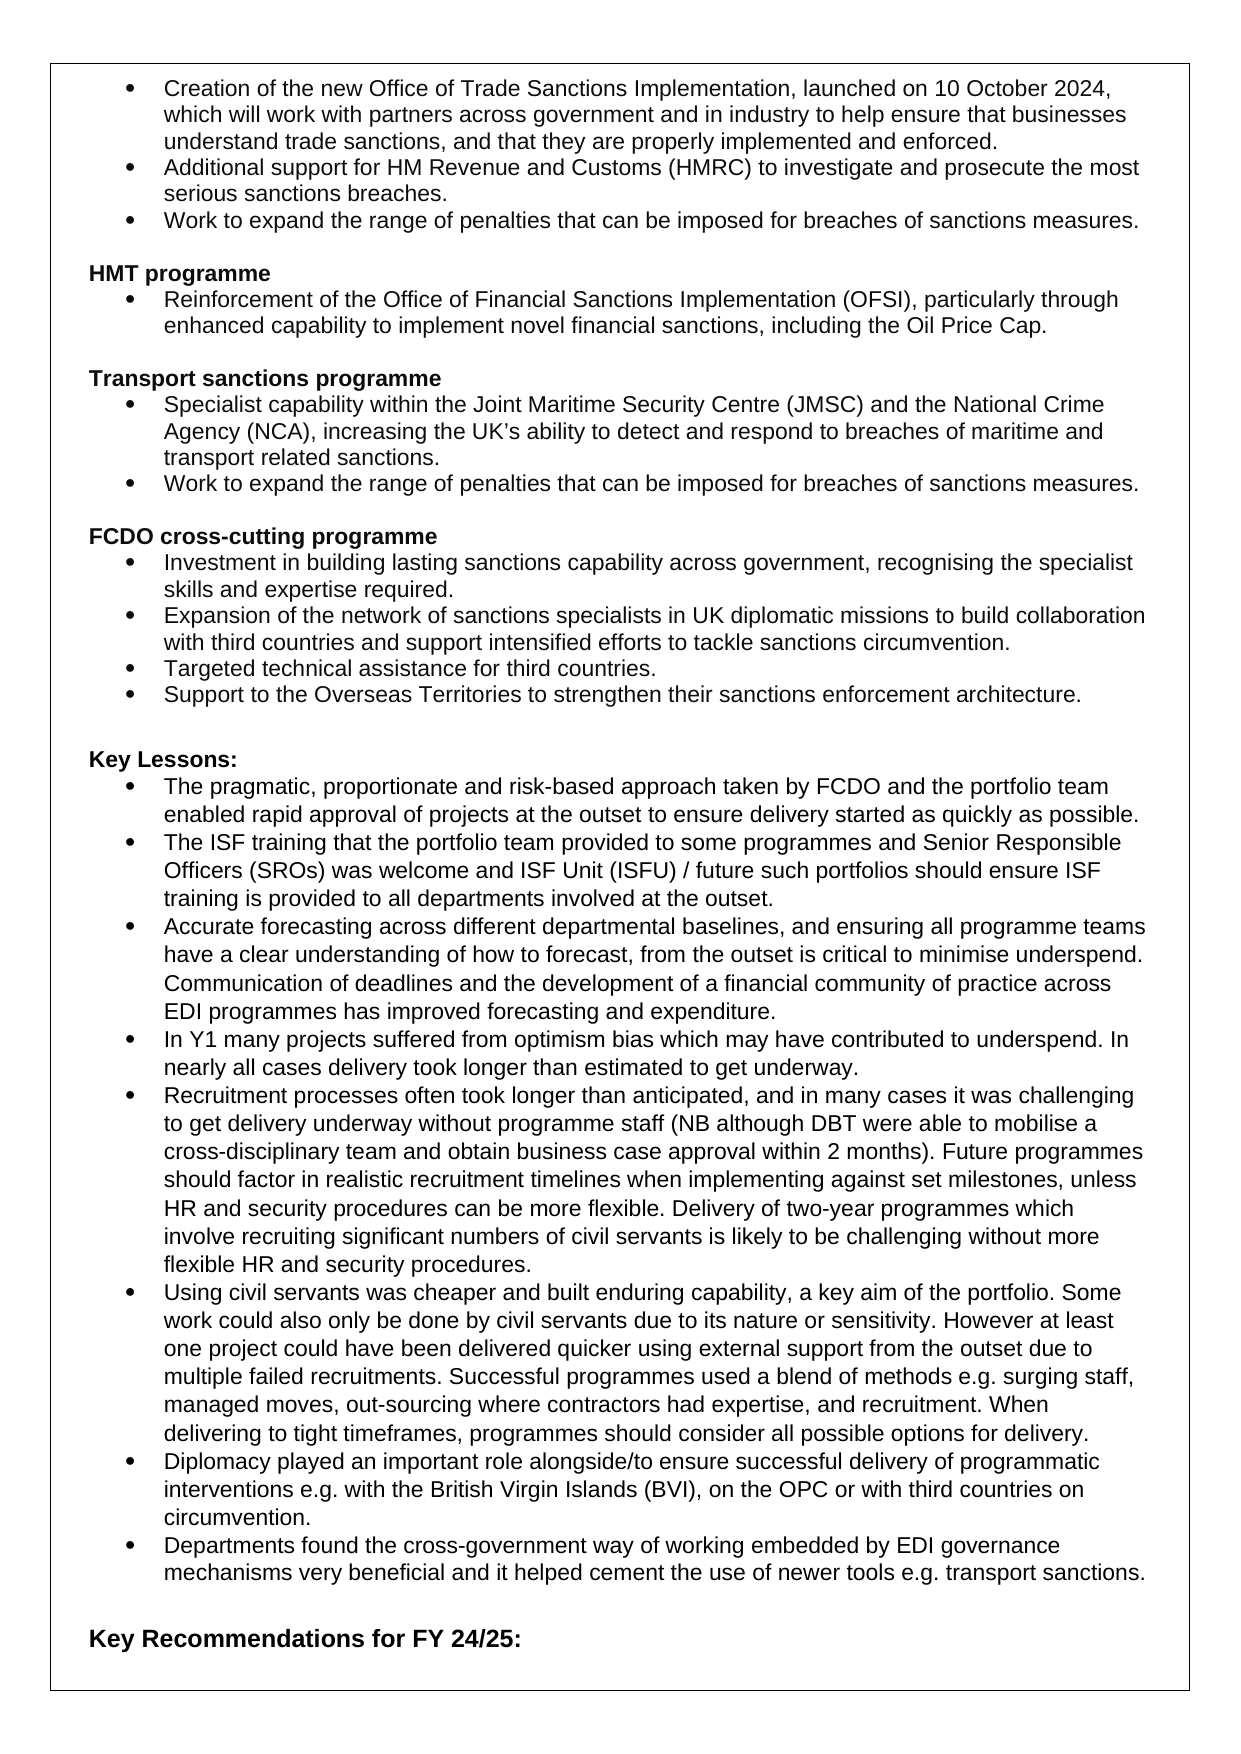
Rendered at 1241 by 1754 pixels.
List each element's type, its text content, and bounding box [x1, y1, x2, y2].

list Recruitment processes often took longer than anticipated, and in many cases it was challenging to get delivery underway without programme staff (NB although DBT were able to mobilise a cross-disciplinary team and obtain business case approval within 2 months). Future programmes should factor in realistic recruitment timelines when implementing against set milestones, unless HR and security procedures can be more flexible. Delivery of two-year programmes which involve recruiting significant numbers of civil servants is likely to be challenging without more flexible HR and security procedures. [126, 1082, 1152, 1277]
text HMT programme [89, 259, 1152, 286]
list Targeted technical assistance for third countries. [126, 655, 1152, 681]
list Reinforcement of the Office of Financial Sanctions Implementation (OFSI), particularly through enhanced capability to implement novel financial sanctions, including the Oil Price Cap. [126, 286, 1152, 338]
list Additional support for HM Revenue and Customs (HMRC) to investigate and prosecute the most serious sanctions breaches. [126, 154, 1152, 207]
subtitle Key Recommendations for FY 24/25: [89, 1624, 1152, 1652]
text Transport sanctions programme [89, 365, 1152, 391]
text FCDO cross-cutting programme [89, 523, 1152, 549]
list Expansion of the network of sanctions specialists in UK diplomatic missions to build collaboration with third countries and support intensified efforts to tackle sanctions circumvention. [126, 602, 1152, 655]
list Support to the Overseas Territories to strengthen their sanctions enforcement architecture. [126, 681, 1152, 707]
list Diplomacy played an important role alongside/to ensure successful delivery of programmatic interventions e.g. with the British Virgin Islands (BVI), on the OPC or with third countries on circumvention. [126, 1448, 1152, 1530]
list Accurate forecasting across different departmental baselines, and ensuring all programme teams have a clear understanding of how to forecast, from the outset is critical to minimise underspend. Communication of deadlines and the development of a financial community of practice across EDI programmes has improved forecasting and expenditure. [126, 913, 1152, 1024]
list The ISF training that the portfolio team provided to some programmes and Senior Responsible Officers (SROs) was welcome and ISF Unit (ISFU) / future such portfolios should ensure ISF training is provided to all departments involved at the outset. [126, 829, 1152, 912]
list Work to expand the range of penalties that can be imposed for breaches of sanctions measures. [126, 470, 1152, 497]
list Departments found the cross-government way of working embedded by EDI governance mechanisms very beneficial and it helped cement the use of newer tools e.g. transport sanctions. [126, 1532, 1152, 1585]
subtitle Key Lessons: [89, 746, 1152, 773]
list Specialist capability within the Joint Maritime Security Centre (JMSC) and the National Crime Agency (NCA), increasing the UK’s ability to detect and respond to breaches of maritime and transport related sanctions. [126, 391, 1152, 470]
list The pragmatic, proportionate and risk-based approach taken by FCDO and the portfolio team enabled rapid approval of projects at the outset to ensure delivery started as quickly as possible. [126, 773, 1152, 827]
list In Y1 many projects suffered from optimism bias which may have contributed to underspend. In nearly all cases delivery took longer than estimated to get underway. [126, 1026, 1152, 1080]
list Work to expand the range of penalties that can be imposed for breaches of sanctions measures. [126, 207, 1152, 233]
list Using civil servants was cheaper and built enduring capability, a key aim of the portfolio. Some work could also only be done by civil servants due to its nature or sensitivity. However at least one project could have been delivered quicker using external support from the outset due to multiple failed recruitments. Successful programmes used a blend of methods e.g. surging staff, managed moves, out-sourcing where contractors had expertise, and recruitment. When delivering to tight timeframes, programmes should consider all possible options for delivery. [126, 1279, 1152, 1446]
list Investment in building lasting sanctions capability across government, recognising the specialist skills and expertise required. [126, 549, 1152, 602]
list Creation of the new Office of Trade Sanctions Implementation, launched on 10 October 2024, which will work with partners across government and in industry to help ensure that businesses understand trade sanctions, and that they are properly implemented and enforced. [126, 75, 1152, 154]
